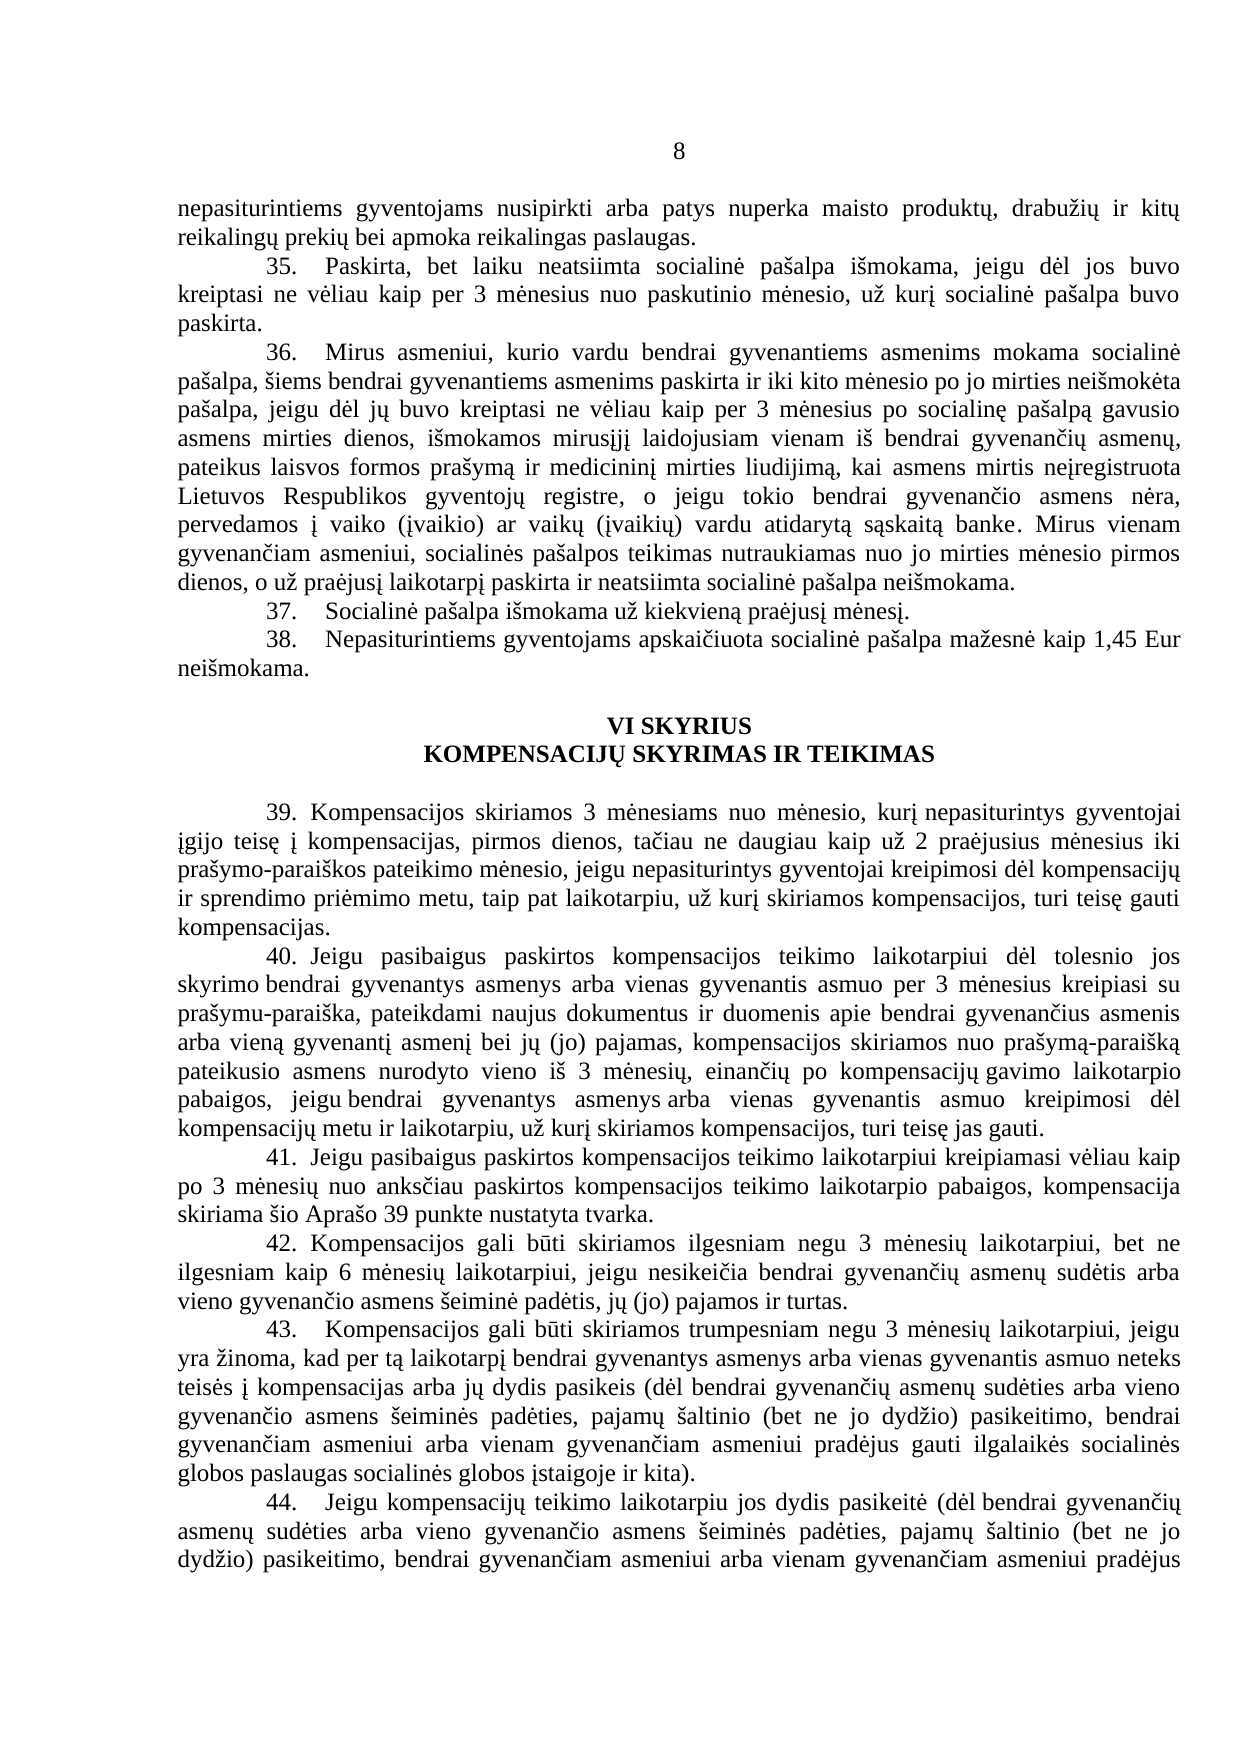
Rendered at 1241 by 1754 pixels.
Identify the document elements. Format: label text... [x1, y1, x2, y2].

text 40. Jeigu pasibaigus paskirtos kompensacijos teikimo laikotarpiui dėl tolesnio jos skyrimo bendrai gyvenantys asmenys arba vienas gyvenantis asmuo per 3 mėnesius kreipiasi su prašymu-paraiška, pateikdami naujus dokumentus ir duomenis apie bendrai gyvenančius asmenis arba vieną gyvenantį asmenį bei jų (jo) pajamas, kompensacijos skiriamos nuo prašymą-paraišką pateikusio asmens nurodyto vieno iš 3 mėnesių, einančių po kompensacijų gavimo laikotarpio pabaigos, jeigu bendrai gyvenantys asmenys arba vienas gyvenantis asmuo kreipimosi dėl kompensacijų metu ir laikotarpiu, už kurį skiriamos kompensacijos, turi teisę jas gauti. [177, 941, 1181, 1142]
text VI SKYRIUS [177, 711, 1181, 739]
text 36. Mirus asmeniui, kurio vardu bendrai gyvenantiems asmenims mokama socialinė pašalpa, šiems bendrai gyvenantiems asmenims paskirta ir iki kito mėnesio po jo mirties neišmokėta pašalpa, jeigu dėl jų buvo kreiptasi ne vėliau kaip per 3 mėnesius po socialinę pašalpą gavusio asmens mirties dienos, išmokamos mirusįjį laidojusiam vienam iš bendrai gyvenančių asmenų, pateikus laisvos formos prašymą ir medicininį mirties liudijimą, kai asmens mirtis neįregistruota Lietuvos Respublikos gyventojų registre, o jeigu tokio bendrai gyvenančio asmens nėra, pervedamos į vaiko (įvaikio) ar vaikų (įvaikių) vardu atidarytą sąskaitą banke. Mirus vienam gyvenančiam asmeniui, socialinės pašalpos teikimas nutraukiamas nuo jo mirties mėnesio pirmos dienos, o už praėjusį laikotarpį paskirta ir neatsiimta socialinė pašalpa neišmokama. [177, 337, 1181, 596]
text 41. Jeigu pasibaigus paskirtos kompensacijos teikimo laikotarpiui kreipiamasi vėliau kaip po 3 mėnesių nuo anksčiau paskirtos kompensacijos teikimo laikotarpio pabaigos, kompensacija skiriama šio Aprašo 39 punkte nustatyta tvarka. [177, 1142, 1181, 1228]
text 42. Kompensacijos gali būti skiriamos ilgesniam negu 3 mėnesių laikotarpiui, bet ne ilgesniam kaip 6 mėnesių laikotarpiui, jeigu nesikeičia bendrai gyvenančių asmenų sudėtis arba vieno gyvenančio asmens šeiminė padėtis, jų (jo) pajamos ir turtas. [177, 1228, 1181, 1314]
text 44. Jeigu kompensacijų teikimo laikotarpiu jos dydis pasikeitė (dėl bendrai gyvenančių asmenų sudėties arba vieno gyvenančio asmens šeiminės padėties, pajamų šaltinio (bet ne jo dydžio) pasikeitimo, bendrai gyvenančiam asmeniui arba vienam gyvenančiam asmeniui pradėjus [177, 1487, 1181, 1573]
text 39. Kompensacijos skiriamos 3 mėnesiams nuo mėnesio, kurį nepasiturintys gyventojai įgijo teisę į kompensacijas, pirmos dienos, tačiau ne daugiau kaip už 2 praėjusius mėnesius iki prašymo-paraiškos pateikimo mėnesio, jeigu nepasiturintys gyventojai kreipimosi dėl kompensacijų ir sprendimo priėmimo metu, taip pat laikotarpiu, už kurį skiriamos kompensacijos, turi teisę gauti kompensacijas. [177, 797, 1181, 941]
text KOMPENSACIJŲ SKYRIMAS IR TEIKIMAS [177, 739, 1181, 768]
text 43. Kompensacijos gali būti skiriamos trumpesniam negu 3 mėnesių laikotarpiui, jeigu yra žinoma, kad per tą laikotarpį bendrai gyvenantys asmenys arba vienas gyvenantis asmuo neteks teisės į kompensacijas arba jų dydis pasikeis (dėl bendrai gyvenančių asmenų sudėties arba vieno gyvenančio asmens šeiminės padėties, pajamų šaltinio (bet ne jo dydžio) pasikeitimo, bendrai gyvenančiam asmeniui arba vienam gyvenančiam asmeniui pradėjus gauti ilgalaikės socialinės globos paslaugas socialinės globos įstaigoje ir kita). [177, 1314, 1181, 1487]
text 38. Nepasiturintiems gyventojams apskaičiuota socialinė pašalpa mažesnė kaip 1,45 Eur neišmokama. [177, 624, 1181, 682]
text 37. Socialinė pašalpa išmokama už kiekvieną praėjusį mėnesį. [177, 596, 1181, 624]
text 35. Paskirta, bet laiku neatsiimta socialinė pašalpa išmokama, jeigu dėl jos buvo kreiptasi ne vėliau kaip per 3 mėnesius nuo paskutinio mėnesio, už kurį socialinė pašalpa buvo paskirta. [177, 251, 1181, 337]
text nepasiturintiems gyventojams nusipirkti arba patys nuperka maisto produktų, drabužių ir kitų reikalingų prekių bei apmoka reikalingas paslaugas. [177, 193, 1181, 251]
